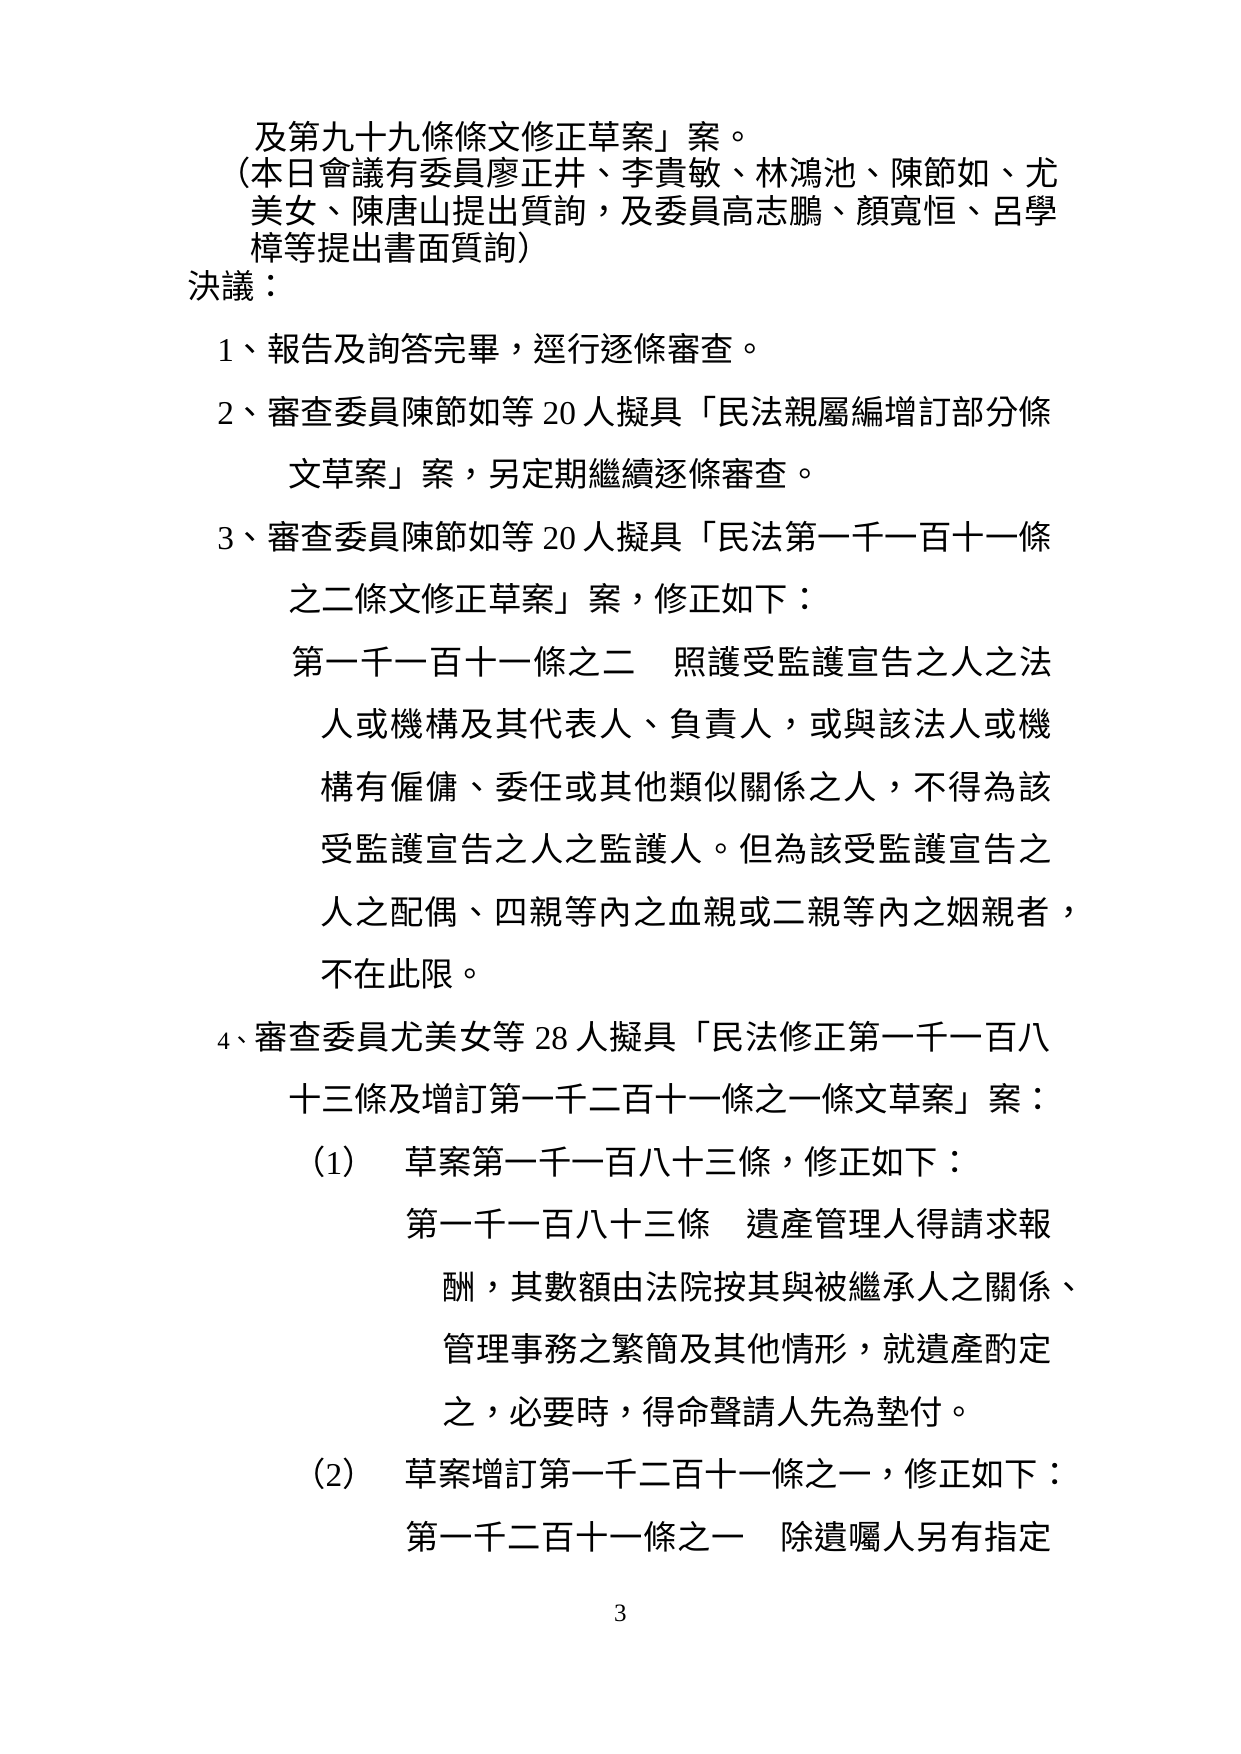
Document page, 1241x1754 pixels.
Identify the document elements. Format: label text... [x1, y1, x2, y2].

text 第一千二百十一條之一 除遺囑人另有指定外，遺囑執行人就其職務之執行，得請求相當之報酬，其數額由繼承人與遺囑執行人協議定之；不能協議時，由法院酌定之。 [405, 1493, 1053, 1556]
list 審查委員陳節如等20人擬具「民法第一千一百十一條之二條文修正草案」案，修正如下： [217, 493, 1053, 618]
list 審查委員尤美女等28人擬具「民法修正第一千一百八十三條及增訂第一千二百十一條之一條文草案」案： [217, 993, 1053, 1118]
list 審查委員陳節如等20人擬具「民法親屬編增訂部分條文草案」案，另定期繼續逐條審查。 [217, 368, 1053, 493]
list 草案第一千一百八十三條，修正如下： [292, 1118, 1053, 1181]
list 草案增訂第一千二百十一條之一，修正如下： [292, 1431, 1053, 1493]
list 報告及詢答完畢，逕行逐條審查。 [217, 306, 1053, 368]
text （本日會議有委員廖正井、李貴敏、林鴻池、陳節如、尤美女、陳唐山提出質詢，及委員高志鵬、顏寬恒、呂學樟等提出書面質詢） [217, 156, 1059, 268]
text 決議： [188, 268, 1053, 306]
text 及第九十九條條文修正草案」案。 [188, 93, 1053, 156]
text 第一千一百十一條之二 照護受監護宣告之人之法人或機構及其代表人、負責人，或與該法人或機構有僱傭、委任或其他類似關係之人，不得為該受監護宣告之人之監護人。但為該受監護宣告之人之配偶、四親等內之血親或二親等內之姻親者，不在此限。 [291, 618, 1053, 993]
text 第一千一百八十三條 遺產管理人得請求報酬，其數額由法院按其與被繼承人之關係、管理事務之繁簡及其他情形，就遺產酌定之，必要時，得命聲請人先為墊付。 [405, 1181, 1053, 1431]
